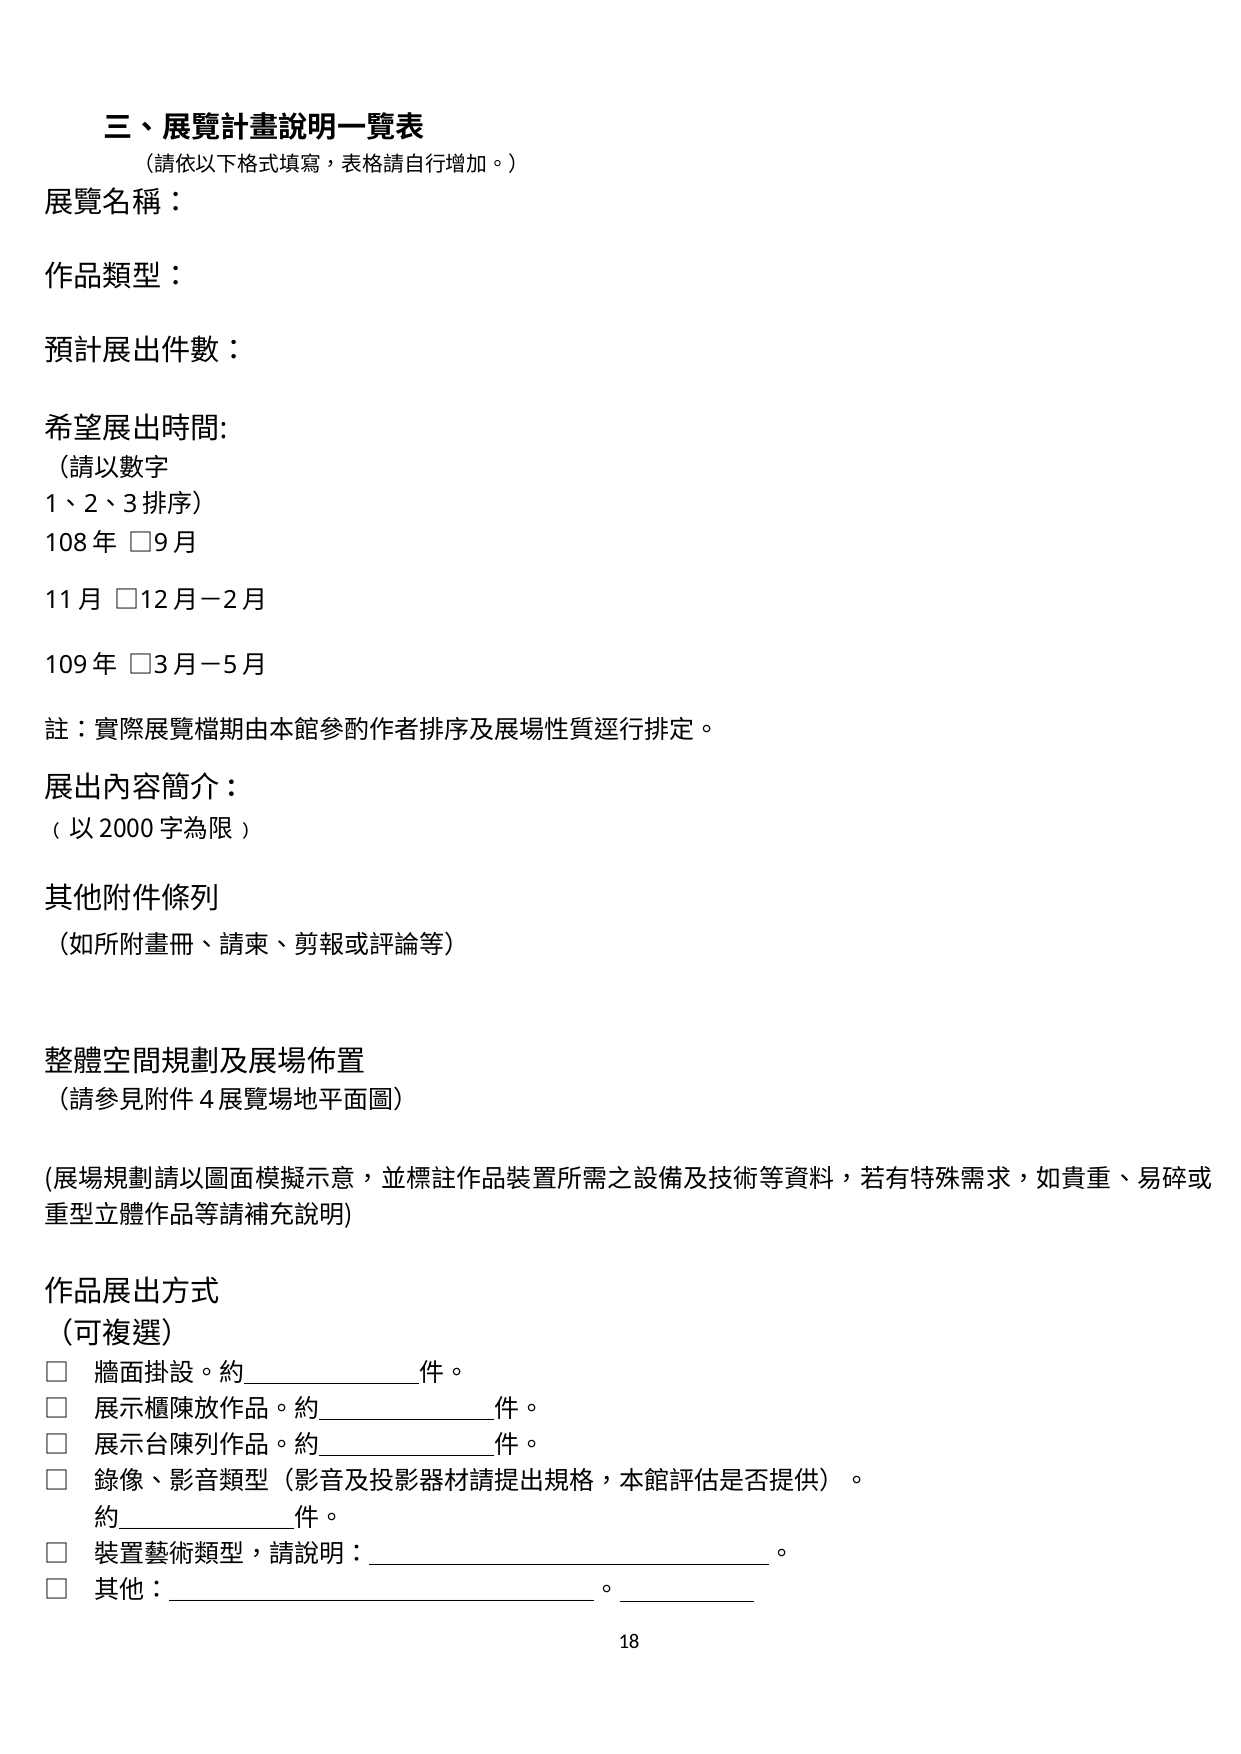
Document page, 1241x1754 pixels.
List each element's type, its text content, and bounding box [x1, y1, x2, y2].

text （請參見附件4展覽場地平面圖） [44, 1080, 1213, 1116]
list 展示櫃陳放作品。約＿＿＿＿＿＿＿件。 [44, 1388, 1213, 1424]
text （請以數字 [44, 447, 1213, 483]
list 展示台陳列作品。約＿＿＿＿＿＿＿件。 [44, 1424, 1213, 1461]
text 108年 □9月 [44, 522, 1213, 558]
list 牆面掛設。約＿＿＿＿＿＿＿件。 [44, 1352, 1213, 1388]
list 其他：＿＿＿＿＿＿＿＿＿＿＿＿＿＿＿＿＿。 [44, 1569, 1213, 1606]
text 作品展出方式 [44, 1267, 1213, 1310]
text 展覽名稱： [44, 181, 1213, 221]
text （請依以下格式填寫，表格請自行增加。） [133, 147, 1213, 177]
text （如所附畫冊、請柬、剪報或評論等） [44, 925, 1213, 961]
text 作品類型： [44, 255, 1213, 295]
text 預計展出件數： [44, 329, 1213, 368]
text 展出內容簡介： [44, 764, 1213, 806]
list 錄像、影音類型（影音及投影器材請提出規格，本館評估是否提供）。 [44, 1461, 1213, 1497]
text 註：實際展覽檔期由本館參酌作者排序及展場性質逕行排定。 [44, 709, 1213, 746]
text 11月 □12月－2月 [44, 579, 1213, 616]
text 109年 □3月－5月 [44, 644, 1213, 681]
text 1、2、3排序） [44, 483, 1213, 520]
text 希望展出時間: [44, 405, 1213, 447]
text ﹙以2000字為限﹚ [44, 809, 1213, 845]
text （可複選） [44, 1310, 1213, 1352]
text (展場規劃請以圖面模擬示意，並標註作品裝置所需之設備及技術等資料，若有特殊需求，如貴重、易碎或重型立體作品等請補充說明) [44, 1158, 1213, 1231]
text 約＿＿＿＿＿＿＿件。 [94, 1497, 1213, 1533]
subtitle 三、展覽計畫說明一覽表 [103, 104, 1213, 146]
text 整體空間規劃及展場佈置 [44, 1037, 1213, 1080]
text 其他附件條列 [44, 874, 1213, 916]
list 裝置藝術類型，請說明：＿＿＿＿＿＿＿＿＿＿＿＿＿＿＿＿。 [44, 1533, 1213, 1569]
